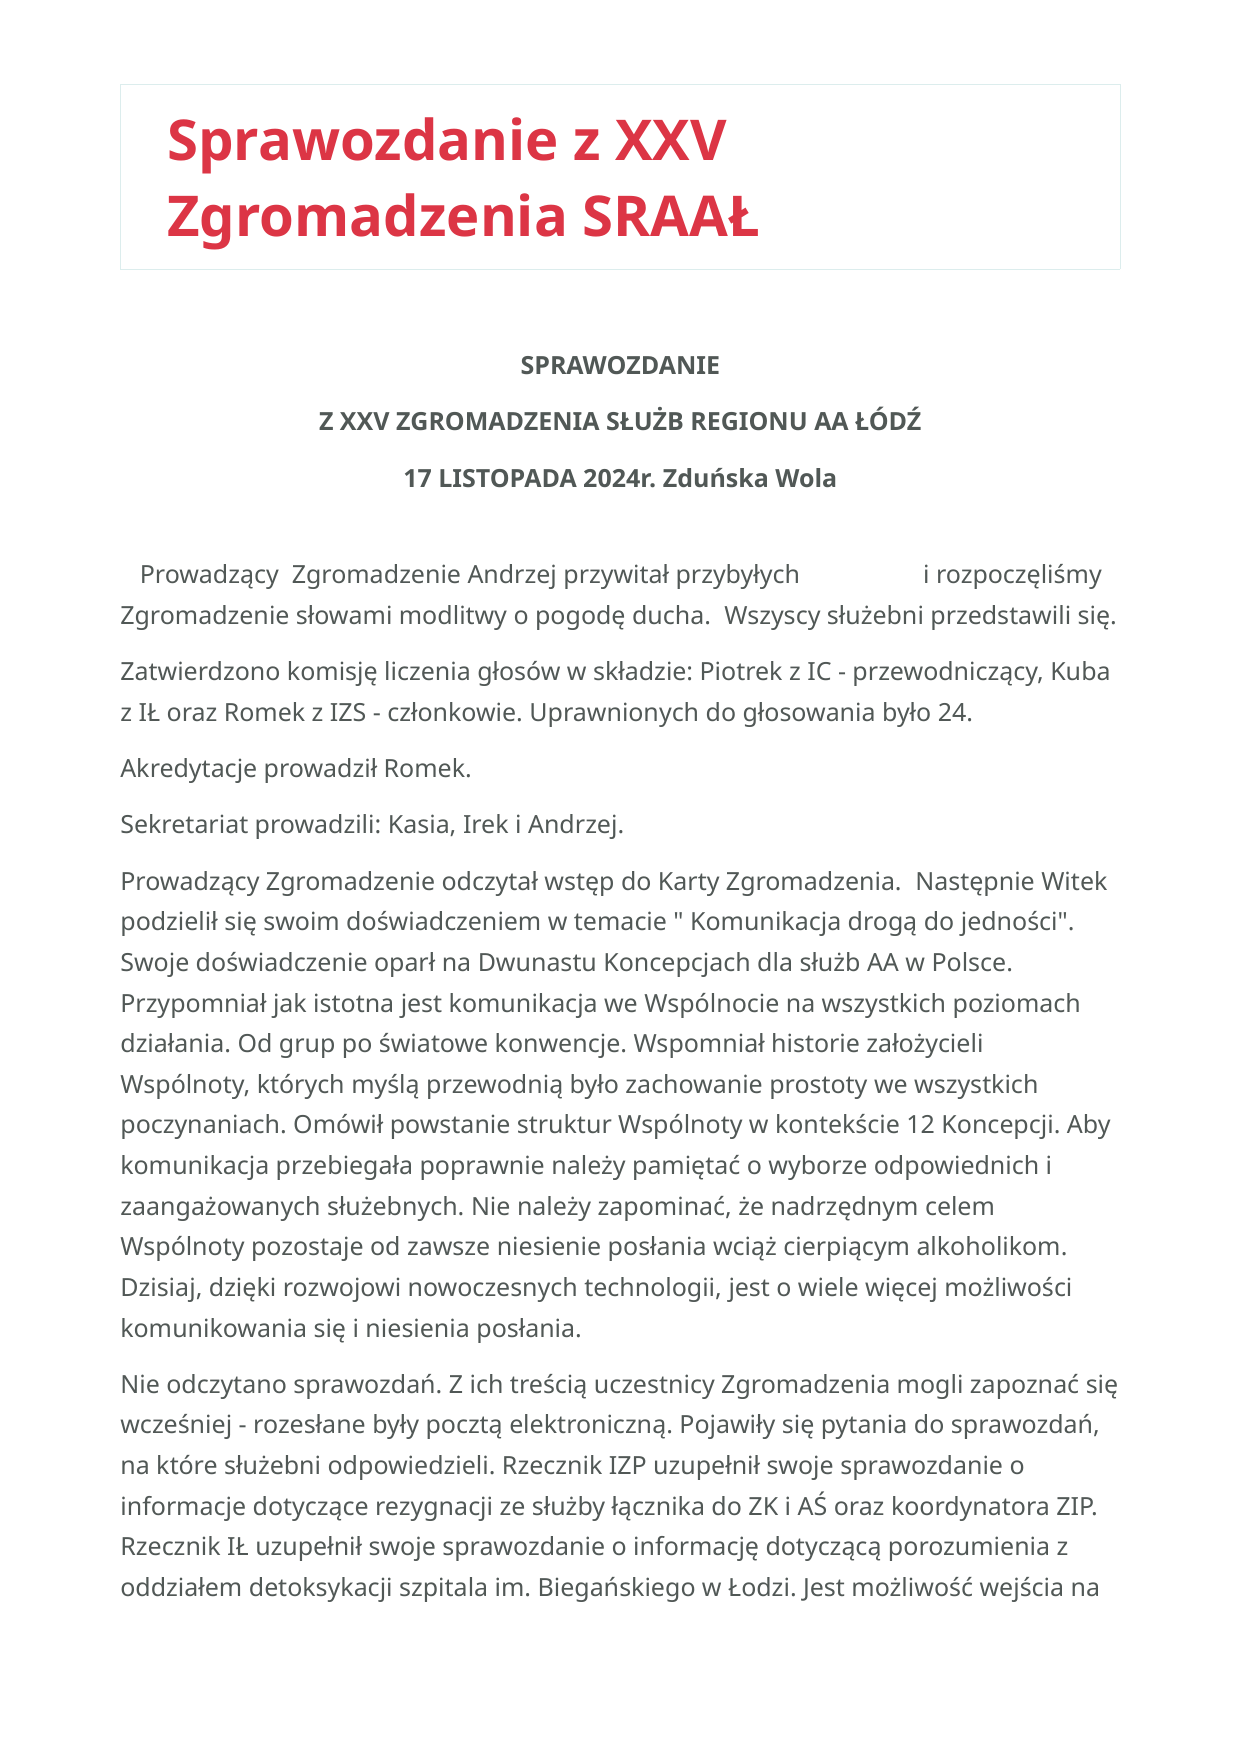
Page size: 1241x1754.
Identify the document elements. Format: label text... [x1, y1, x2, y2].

table_header [120, 270, 1120, 274]
table_header Sprawozdanie z XXV Zgromadzenia SRAAŁ [121, 85, 1120, 269]
table_header [118, 84, 1122, 341]
table_cell [120, 274, 1120, 336]
table_header SPRAWOZDANIE Z XXV ZGROMADZENIA SŁUŻB REGIONU AA ŁÓDŹ 17 LISTOPADA 2024r. Zduńska Wola Prowadzący Zgromadzenie Andrzej przywitał przybyłych i rozpoczęliśmy Zgromadzenie słowami modlitwy o pogodę ducha. Wszyscy służebni przedstawili się. Zatwierdzono komisję liczenia głosów w składzie: Piotrek z IC - przewodniczący, Kuba z IŁ oraz Romek z IZS - członkowie. Uprawnionych do głosowania było 24. Akredytacje prowadził Romek. Sekretariat prowadzili: Kasia, Irek i Andrzej. Prowadzący Zgromadzenie odczytał wstęp do Karty Zgromadzenia. Następnie Witek podzielił się swoim doświadczeniem w temacie " Komunikacja drogą do jedności". Swoje doświadczenie oparł na Dwunastu Koncepcjach dla służb AA w Polsce. Przypomniał jak istotna jest komunikacja we Wspólnocie na wszystkich poziomach działania. Od grup po światowe konwencje. Wspomniał historie założycieli Wspólnoty, których myślą przewodnią było zachowanie prostoty we wszystkich poczynaniach. Omówił powstanie struktur Wspólnoty w kontekście 12 Koncepcji. Aby komunikacja przebiegała poprawnie należy pamiętać o wyborze odpowiednich i zaangażowanych służebnych. Nie należy zapominać, że nadrzędnym celem Wspólnoty pozostaje od zawsze niesienie posłania wciąż cierpiącym alkoholikom. Dzisiaj, dzięki rozwojowi nowoczesnych technologii, jest o wiele więcej możliwości komunikowania się i niesienia posłania. Nie odczytano sprawozdań. Z ich treścią uczestnicy Zgromadzenia mogli zapoznać się wcześniej - rozesłane były pocztą elektroniczną. Pojawiły się pytania do sprawozdań, na które służebni odpowiedzieli. Rzecznik IZP uzupełnił swoje sprawozdanie o informacje dotyczące rezygnacji ze służby łącznika do ZK i AŚ oraz koordynatora ZIP. Rzecznik IŁ uzupełnił swoje sprawozdanie o informację dotyczącą porozumienia z oddziałem detoksykacji szpitala im. Biegańskiego w Łodzi. Jest możliwość wejścia na [120, 341, 1120, 1604]
